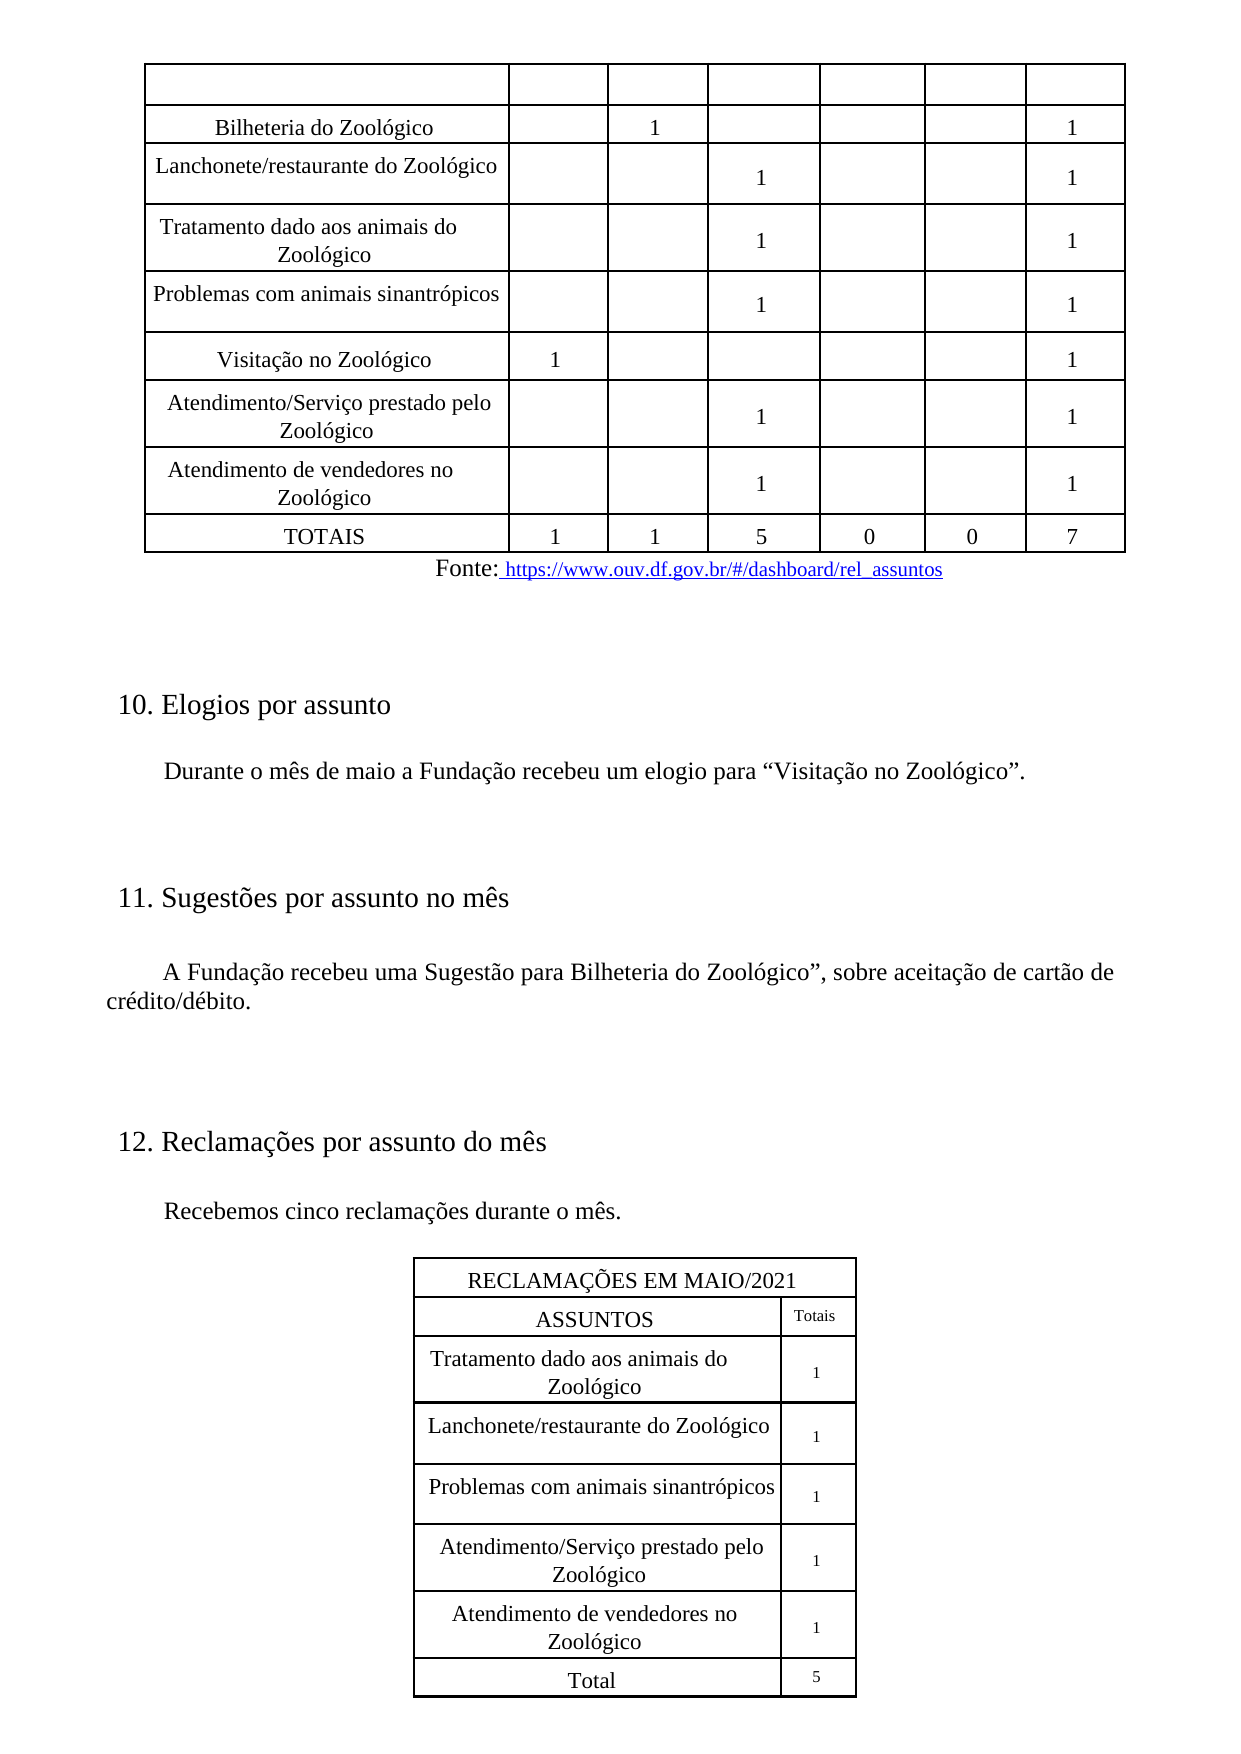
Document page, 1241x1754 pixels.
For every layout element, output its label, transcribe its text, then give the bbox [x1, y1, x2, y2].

table_cell Lanchonete/restaurante do Zoológico [415, 1404, 780, 1462]
table_cell Total [415, 1659, 780, 1695]
table_cell [926, 448, 1025, 512]
table_cell [709, 65, 819, 103]
table_cell [821, 65, 924, 103]
table_cell 1 [709, 144, 819, 203]
table_cell 1 [510, 333, 607, 379]
table_cell 5 [709, 515, 819, 551]
subtitle 12. Reclamações por assunto do mês [117, 1124, 1223, 1158]
table_cell Bilheteria do Zoológico [146, 106, 508, 142]
table_cell [926, 144, 1025, 203]
table_cell [1027, 65, 1124, 103]
table_cell 1 [1027, 205, 1124, 270]
table_cell ASSUNTOS [415, 1298, 780, 1334]
table_cell [609, 381, 707, 446]
table_cell [821, 448, 924, 512]
table_cell [510, 106, 607, 142]
table_cell [146, 65, 508, 103]
table_cell 1 [510, 515, 607, 551]
text Recebemos cinco reclamações durante o mês. [163, 1196, 1165, 1225]
text Durante o mês de maio a Fundação recebeu um elogio para “Visitação no Zoológico”. [163, 756, 1165, 785]
text A Fundação recebeu uma Sugestão para Bilheteria do Zoológico”, sobre aceitação de cartão de crédito/débito. [106, 957, 1115, 1015]
table_cell [510, 381, 607, 446]
table_cell [510, 205, 607, 270]
table_cell [609, 448, 707, 512]
table_cell 1 [609, 106, 707, 142]
table_cell 1 [1027, 381, 1124, 446]
subtitle 11. Sugestões por assunto no mês [117, 880, 1223, 913]
table_cell TOTAIS [146, 515, 508, 551]
table_cell [821, 333, 924, 379]
table_cell [609, 333, 707, 379]
table_cell [926, 205, 1025, 270]
table_cell Tratamento dado aos animais do Zoológico [415, 1337, 780, 1401]
table_cell [926, 106, 1025, 142]
table_cell 1 [709, 205, 819, 270]
table_cell [821, 205, 924, 270]
table_cell Atendimento de vendedores no Zoológico [146, 448, 508, 512]
text 10. Elogios por assunto [117, 687, 1223, 720]
table_cell Tratamento dado aos animais do Zoológico [146, 205, 508, 270]
table_cell 1 [1027, 272, 1124, 331]
table_cell 1 [782, 1525, 855, 1590]
table_cell [609, 65, 707, 103]
table_cell [609, 144, 707, 203]
table_cell 1 [609, 515, 707, 551]
table_cell 1 [782, 1592, 855, 1657]
table_cell [609, 272, 707, 331]
table_cell [926, 333, 1025, 379]
table_cell Atendimento de vendedores no Zoológico [415, 1592, 780, 1657]
table_cell Atendimento/Serviço prestado pelo Zoológico [146, 381, 508, 446]
table_cell [709, 333, 819, 379]
table_header RECLAMAÇÕES EM MAIO/2021 [415, 1259, 855, 1296]
table_cell 7 [1027, 515, 1124, 551]
table_cell [821, 144, 924, 203]
table_cell 1 [1027, 333, 1124, 379]
table_cell [926, 65, 1025, 103]
table_cell 1 [709, 381, 819, 446]
table_cell 1 [1027, 448, 1124, 512]
table_cell 0 [821, 515, 924, 551]
table_cell [510, 65, 607, 103]
table_cell Visitação no Zoológico [146, 333, 508, 379]
table_cell [926, 381, 1025, 446]
table_cell Atendimento/Serviço prestado pelo Zoológico [415, 1525, 780, 1590]
table_cell [709, 106, 819, 142]
table_cell 1 [782, 1404, 855, 1462]
table_cell Totais [782, 1298, 855, 1334]
table_cell 0 [926, 515, 1025, 551]
table_cell [821, 381, 924, 446]
table_cell 1 [782, 1465, 855, 1523]
table_cell [510, 272, 607, 331]
table_cell [821, 272, 924, 331]
text Fonte: https://www.ouv.df.gov.br/#/dashboard/rel_assuntos [160, 553, 1223, 582]
table_cell Problemas com animais sinantrópicos [415, 1465, 780, 1523]
table_cell [926, 272, 1025, 331]
table_cell Problemas com animais sinantrópicos [146, 272, 508, 331]
table_cell 1 [1027, 106, 1124, 142]
table_cell 5 [782, 1659, 855, 1695]
table_cell 1 [1027, 144, 1124, 203]
table_cell [510, 448, 607, 512]
table_cell [821, 106, 924, 142]
table_cell 1 [782, 1337, 855, 1401]
table_cell 1 [709, 272, 819, 331]
table_cell [510, 144, 607, 203]
table_cell [609, 205, 707, 270]
table_cell 1 [709, 448, 819, 512]
table_cell Lanchonete/restaurante do Zoológico [146, 144, 508, 203]
